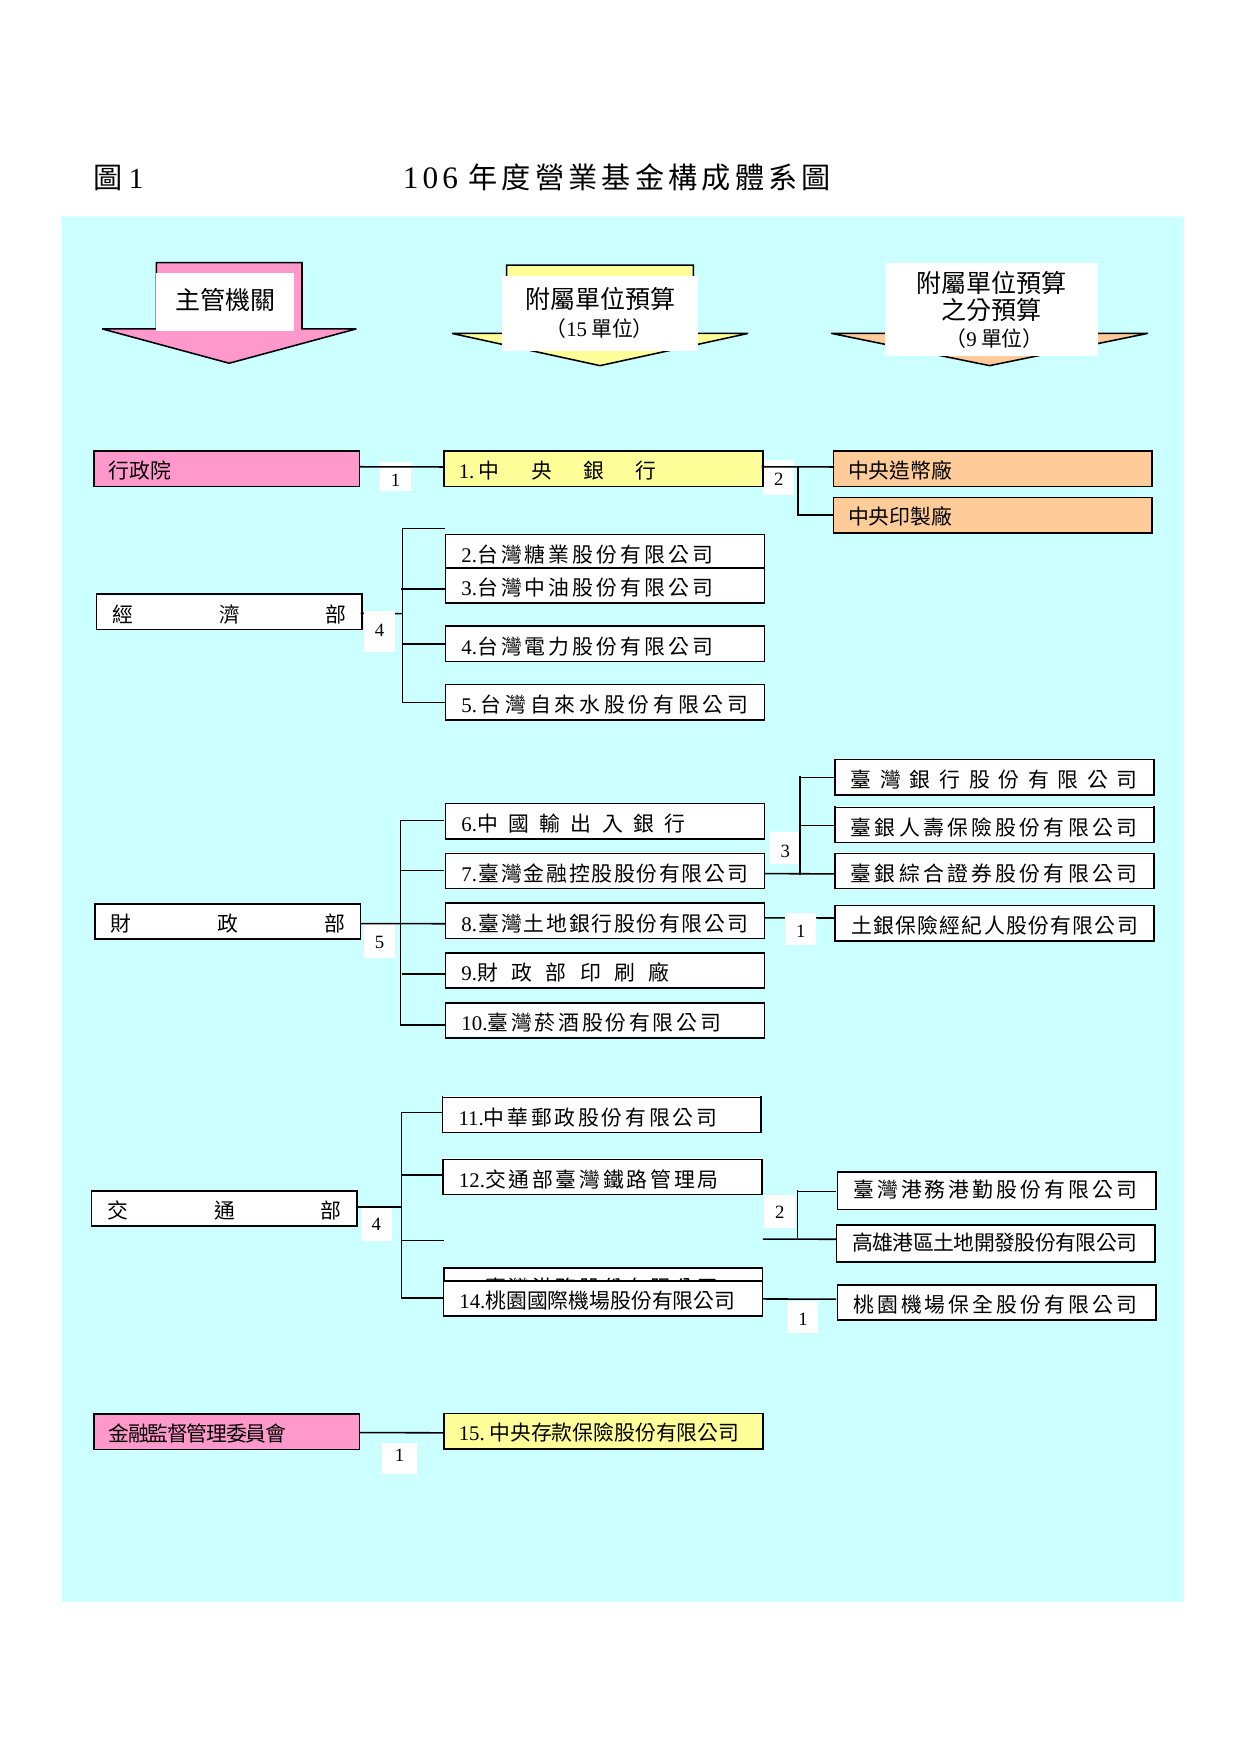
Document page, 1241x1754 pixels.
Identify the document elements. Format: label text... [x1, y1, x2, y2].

text 土銀保險經紀人股份有限公司 [851, 909, 1138, 939]
text 臺灣銀行股份有限公司 [851, 763, 1138, 793]
text [766, 462, 791, 466]
text 5.台灣自來水股份有限公司 [461, 688, 749, 718]
text 2 [764, 1195, 795, 1224]
text 3.台灣中油股份有限公司 [461, 572, 749, 602]
text （9單位） [901, 325, 1083, 349]
text 4.台灣電力股份有限公司 [461, 630, 749, 660]
text 桃園機場保全股份有限公司 [853, 1288, 1140, 1319]
text 6.中國輸出入銀行 [461, 807, 749, 837]
text 8.臺灣土地銀行股份有限公司 [461, 907, 749, 937]
text 交通部 [107, 1194, 341, 1224]
text 1 [788, 914, 813, 943]
text 9.財政部印刷廠 [461, 957, 749, 987]
text 財政部 [111, 908, 344, 938]
text 4 [367, 613, 392, 642]
text 13.臺灣港務股份有限公司 [459, 1271, 747, 1280]
text 主管機關 [171, 281, 279, 316]
text 臺灣港務港勤股份有限公司 [853, 1176, 1140, 1203]
text 附屬單位預算 [901, 271, 1083, 298]
text 1 [382, 468, 408, 489]
text （15單位） [517, 314, 676, 342]
text 經濟部 [112, 598, 346, 628]
text 臺銀人壽保險股份有限公司 [851, 811, 1138, 841]
subtitle 圖1 106年度營業基金構成體系圖 [94, 155, 1053, 197]
text 14.桃園國際機場股份有限公司 [459, 1284, 747, 1314]
text 附屬單位預算 [517, 283, 683, 314]
text 3 [772, 834, 798, 862]
text 1 [790, 1302, 815, 1331]
text 臺銀綜合證券股份有限公司 [851, 857, 1138, 887]
text 12.交通部臺灣鐵路管理局 [459, 1163, 746, 1193]
text 2.台灣糖業股份有限公司 [461, 538, 749, 567]
text 1 [384, 1445, 414, 1466]
text 4 [363, 1208, 389, 1237]
text 2 [766, 468, 791, 491]
text 之分預算 [901, 298, 1083, 325]
text 7.臺灣金融控股股份有限公司 [461, 857, 749, 887]
text 高雄港區土地開發股份有限公司 [852, 1226, 1139, 1257]
text 10.臺灣菸酒股份有限公司 [461, 1006, 749, 1037]
text 11.中華郵政股份有限公司 [458, 1101, 746, 1131]
text 5 [367, 925, 392, 954]
